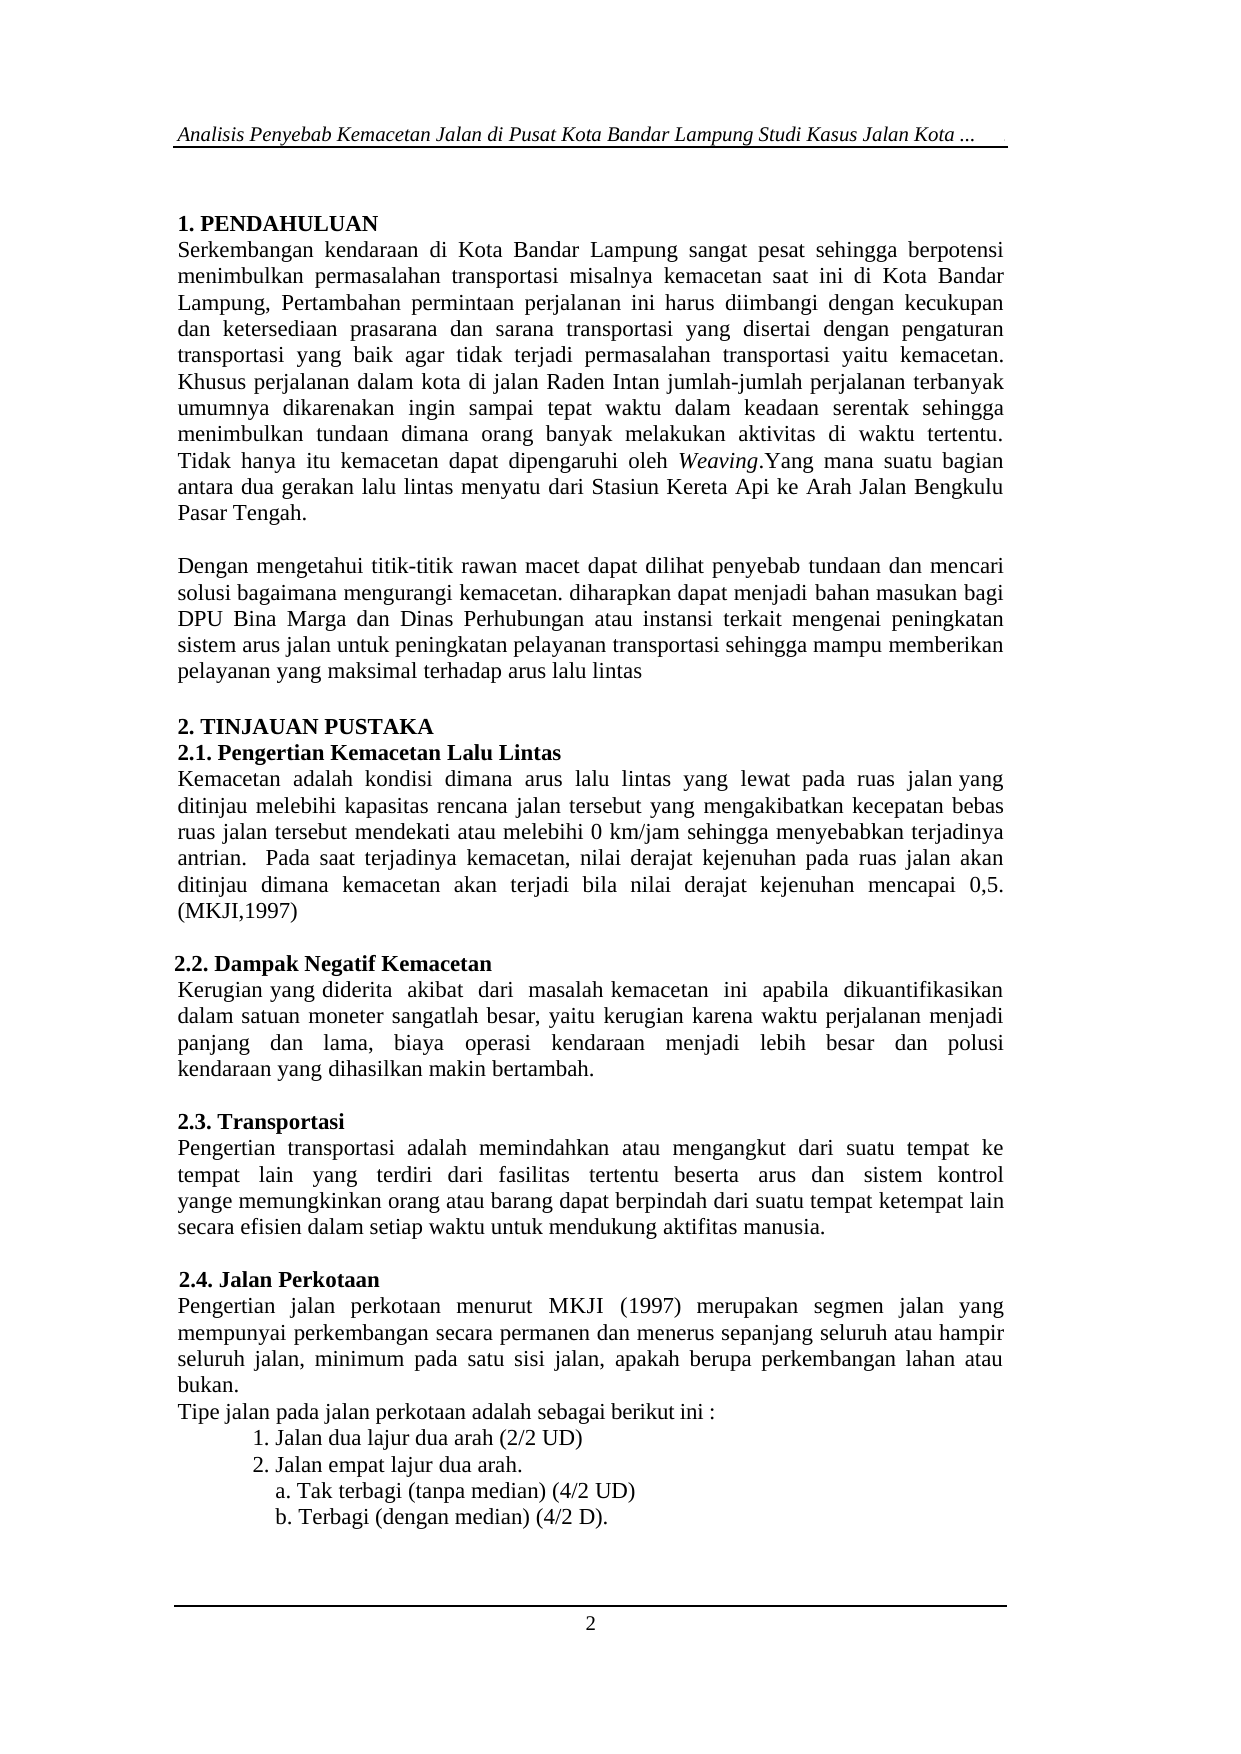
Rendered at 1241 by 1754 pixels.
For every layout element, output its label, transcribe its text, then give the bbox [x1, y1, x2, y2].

list a. Tak terbagi (tanpa median) (4/2 UD) [252, 1477, 1004, 1503]
list 2.4. Jalan Perkotaan [179, 1266, 1004, 1292]
list Kerugian yang diderita akibat dari masalah kemacetan ini apabila dikuantifikasikan dalam satuan moneter sangatlah besar, yaitu kerugian karena waktu perjalanan menjadi panjang dan lama, biaya operasi kendaraan menjadi lebih besar dan polusi kendaraan yang dihasilkan makin bertambah. [177, 976, 1004, 1082]
list Pengertian jalan perkotaan menurut MKJI (1997) merupakan segmen jalan yang mempunyai perkembangan secara permanen dan menerus sepanjang seluruh atau hampir seluruh jalan, minimum pada satu sisi jalan, apakah berupa perkembangan lahan atau bukan. [177, 1292, 1004, 1398]
list 2.3. Transportasi [177, 1108, 1004, 1134]
list 2. Jalan empat lajur dua arah. [252, 1451, 1004, 1477]
title 1. PENDAHULUAN [177, 209, 1004, 236]
list Tipe jalan pada jalan perkotaan adalah sebagai berikut ini : [177, 1398, 1004, 1424]
list b. Terbagi (dengan median) (4/2 D). [252, 1503, 1004, 1530]
list 2.1. Pengertian Kemacetan Lalu Lintas [177, 739, 1004, 765]
list 1. Jalan dua lajur dua arah (2/2 UD) [252, 1424, 1004, 1451]
list Dengan mengetahui titik-titik rawan macet dapat dilihat penyebab tundaan dan mencari solusi bagaimana mengurangi kemacetan. diharapkan dapat menjadi bahan masukan bagi DPU Bina Marga dan Dinas Perhubungan atau instansi terkait mengenai peningkatan sistem arus jalan untuk peningkatan pelayanan transportasi sehingga mampu memberikan pelayanan yang maksimal terhadap arus lalu lintas [177, 552, 1004, 684]
list 2.2. Dampak Negatif Kemacetan [173, 950, 1004, 976]
list Kemacetan adalah kondisi dimana arus lalu lintas yang lewat pada ruas jalan yang ditinjau melebihi kapasitas rencana jalan tersebut yang mengakibatkan kecepatan bebas ruas jalan tersebut mendekati atau melebihi 0 km/jam sehingga menyebabkan terjadinya antrian. Pada saat terjadinya kemacetan, nilai derajat kejenuhan pada ruas jalan akan ditinjau dimana kemacetan akan terjadi bila nilai derajat kejenuhan mencapai 0,5. (MKJI,1997) [177, 765, 1004, 923]
list 2. TINJAUAN PUSTAKA [177, 713, 1004, 739]
title Serkembangan kendaraan di Kota Bandar Lampung sangat pesat sehingga berpotensi menimbulkan permasalahan transportasi misalnya kemacetan saat ini di Kota Bandar Lampung, Pertambahan permintaan perjalanan ini harus diimbangi dengan kecukupan dan ketersediaan prasarana dan sarana transportasi yang disertai dengan pengaturan transportasi yang baik agar tidak terjadi permasalahan transportasi yaitu kemacetan. Khusus perjalanan dalam kota di jalan Raden Intan jumlah-jumlah perjalanan terbanyak umumnya dikarenakan ingin sampai tepat waktu dalam keadaan serentak sehingga menimbulkan tundaan dimana orang banyak melakukan aktivitas di waktu tertentu. Tidak hanya itu kemacetan dapat dipengaruhi oleh Weaving.Yang mana suatu bagian antara dua gerakan lalu lintas menyatu dari Stasiun Kereta Api ke Arah Jalan Bengkulu Pasar Tengah. [177, 236, 1004, 526]
list Pengertian transportasi adalah memindahkan atau mengangkut dari suatu tempat ke tempat lain yang terdiri dari fasilitas tertentu beserta arus dan sistem kontrol yange memungkinkan orang atau barang dapat berpindah dari suatu tempat ketempat lain secara efisien dalam setiap waktu untuk mendukung aktifitas manusia. [177, 1134, 1004, 1240]
